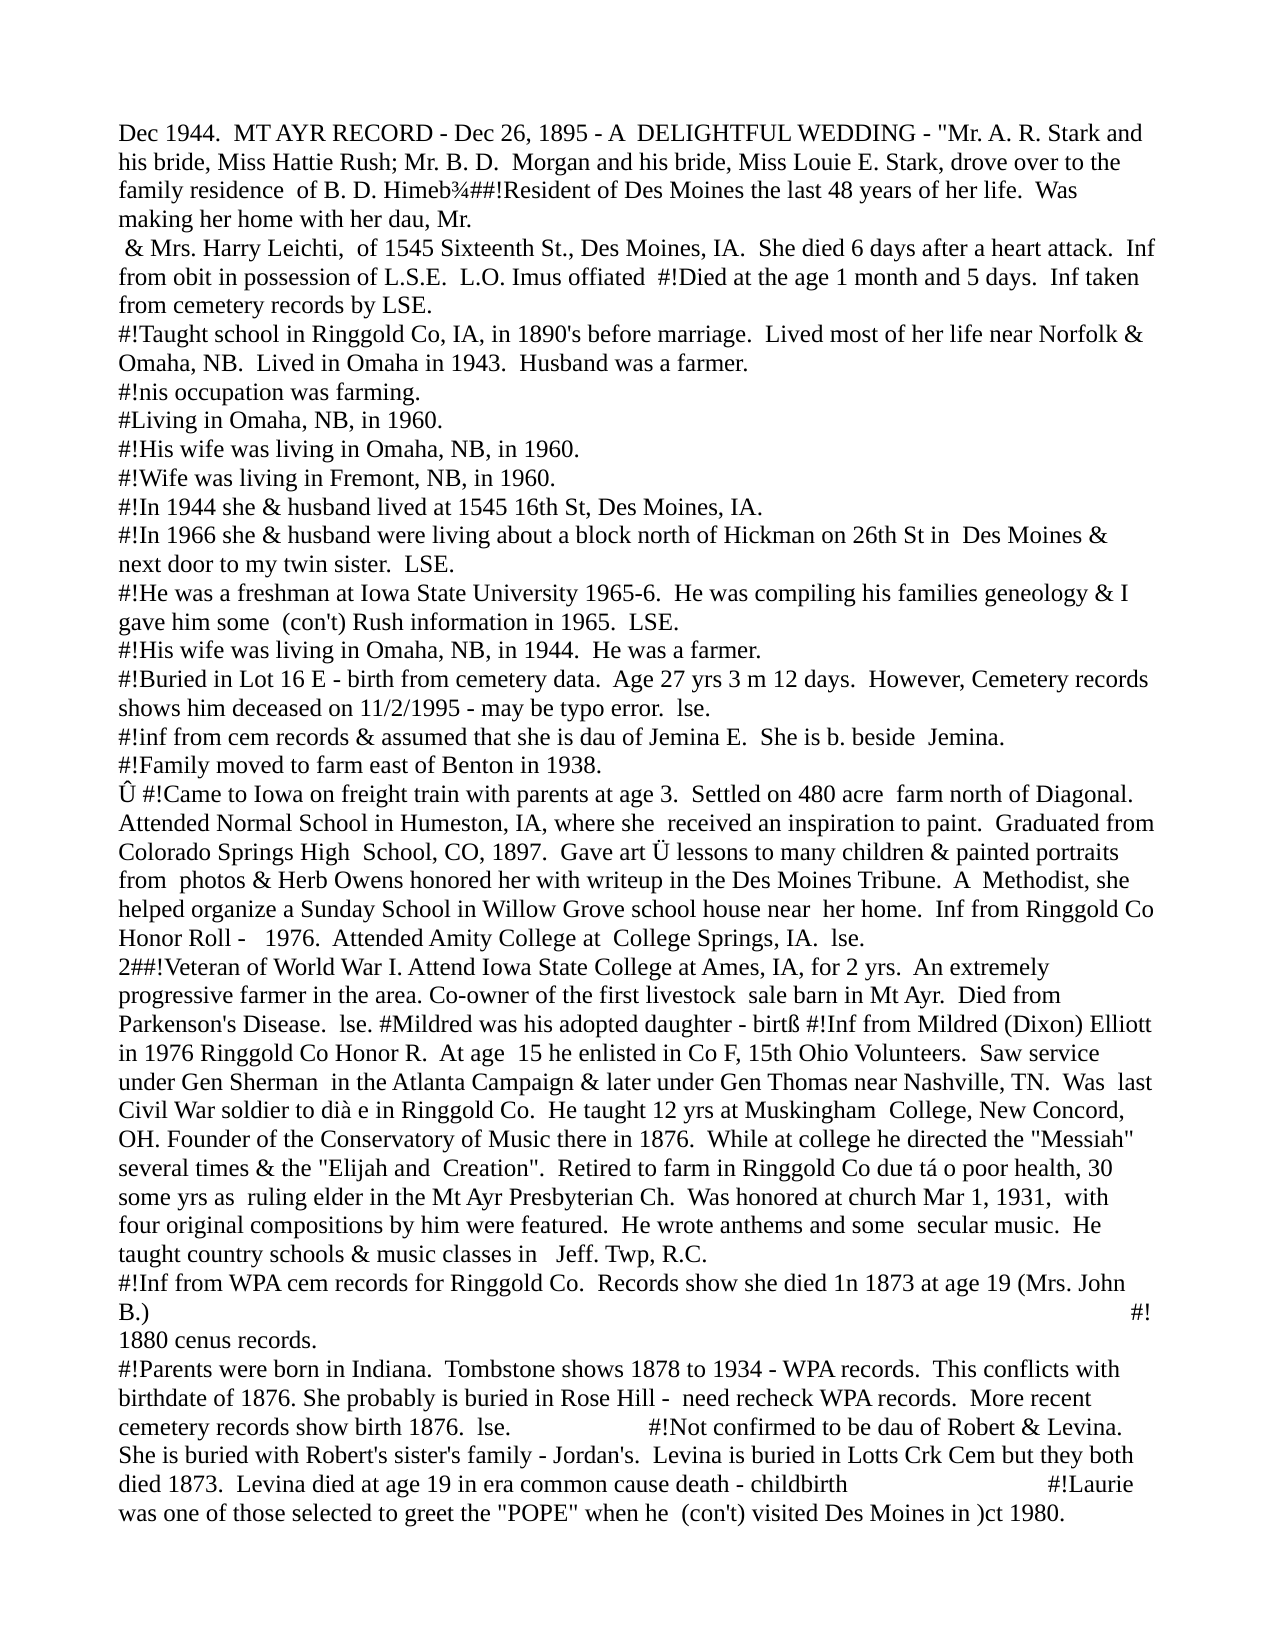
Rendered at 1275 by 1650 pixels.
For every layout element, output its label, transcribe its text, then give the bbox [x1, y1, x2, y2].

text & Mrs. Harry Leichti, of 1545 Sixteenth St., Des Moines, IA. She died 6 days after a heart attack. Inf from obit in possession of L.S.E. L.O. Imus offiated #!Died at the age 1 month and 5 days. Inf taken from cemetery records by LSE. #!Taught school in Ringgold Co, IA, in 1890's before marriage. Lived most of her life near Norfolk & Omaha, NB. Lived in Omaha in 1943. Husband was a farmer. #!nis occupation was farming. #Living in Omaha, NB, in 1960. #!His wife was living in Omaha, NB, in 1960. #!Wife was living in Fremont, NB, in 1960. #!In 1944 she & husband lived at 1545 16th St, Des Moines, IA. #!In 1966 she & husband were living about a block north of Hickman on 26th St in Des Moines & next door to my twin sister. LSE. #!He was a freshman at Iowa State University 1965-6. He was compiling his families geneology & I gave him some (con't) Rush information in 1965. LSE. #!His wife was living in Omaha, NB, in 1944. He was a farmer. #!Buried in Lot 16 E - birth from cemetery data. Age 27 yrs 3 m 12 days. However, Cemetery records shows him deceased on 11/2/1995 - may be typo error. lse. #!inf from cem records & assumed that she is dau of Jemina E. She is b. beside Jemina. #!Family moved to farm east of Benton in 1938. Û #!Came to Iowa on freight train with parents at age 3. Settled on 480 acre farm north of Diagonal. Attended Normal School in Humeston, IA, where she received an inspiration to paint. Graduated from Colorado Springs High School, CO, 1897. Gave art Ü lessons to many children & painted portraits from photos & Herb Owens honored her with writeup in the Des Moines Tribune. A Methodist, she helped organize a Sunday School in Willow Grove school house near her home. Inf from Ringgold Co Honor Roll - 1976. Attended Amity College at College Springs, IA. lse. 2##!Veteran of World War I. Attend Iowa State College at Ames, IA, for 2 yrs. An extremely progressive farmer in the area. Co-owner of the first livestock sale barn in Mt Ayr. Died from Parkenson's Disease. lse. #Mildred was his adopted daughter - birtß #!Inf from Mildred (Dixon) Elliott in 1976 Ringgold Co Honor R. At age 15 he enlisted in Co F, 15th Ohio Volunteers. Saw service under Gen Sherman in the Atlanta Campaign & later under Gen Thomas near Nashville, TN. Was last Civil War soldier to dià e in Ringgold Co. He taught 12 yrs at Muskingham College, New Concord, OH. Founder of the Conservatory of Music there in 1876. While at college he directed the "Messiah" several times & the "Elijah and Creation". Retired to farm in Ringgold Co due tá o poor health, 30 some yrs as ruling elder in the Mt Ayr Presbyterian Ch. Was honored at church Mar 1, 1931, with four original compositions by him were featured. He wrote anthems and some secular music. He taught country schools & music classes in Jeff. Twp, R.C. #!Inf from WPA cem records for Ringgold Co. Records show she died 1n 1873 at age 19 (Mrs. John B.) #!1880 cenus records. #!Parents were born in Indiana. Tombstone shows 1878 to 1934 - WPA records. This conflicts with birthdate of 1876. She probably is buried in Rose Hill - need recheck WPA records. More recent cemetery records show birth 1876. lse. #!Not confirmed to be dau of Robert & Levina. She is buried with Robert's sister's family - Jordan's. Levina is buried in Lotts Crk Cem but they both died 1873. Levina died at age 19 in era common cause death - childbirth #!Laurie was one of those selected to greet the "POPE" when he (con't) visited Des Moines in )ct 1980. [118, 233, 1157, 1527]
text Dec 1944. MT AYR RECORD - Dec 26, 1895 - A DELIGHTFUL WEDDING - "Mr. A. R. Stark and his bride, Miss Hattie Rush; Mr. B. D. Morgan and his bride, Miss Louie E. Stark, drove over to the family residence of B. D. Himeb¾##!Resident of Des Moines the last 48 years of her life. Was making her home with her dau, Mr. [118, 118, 1157, 233]
